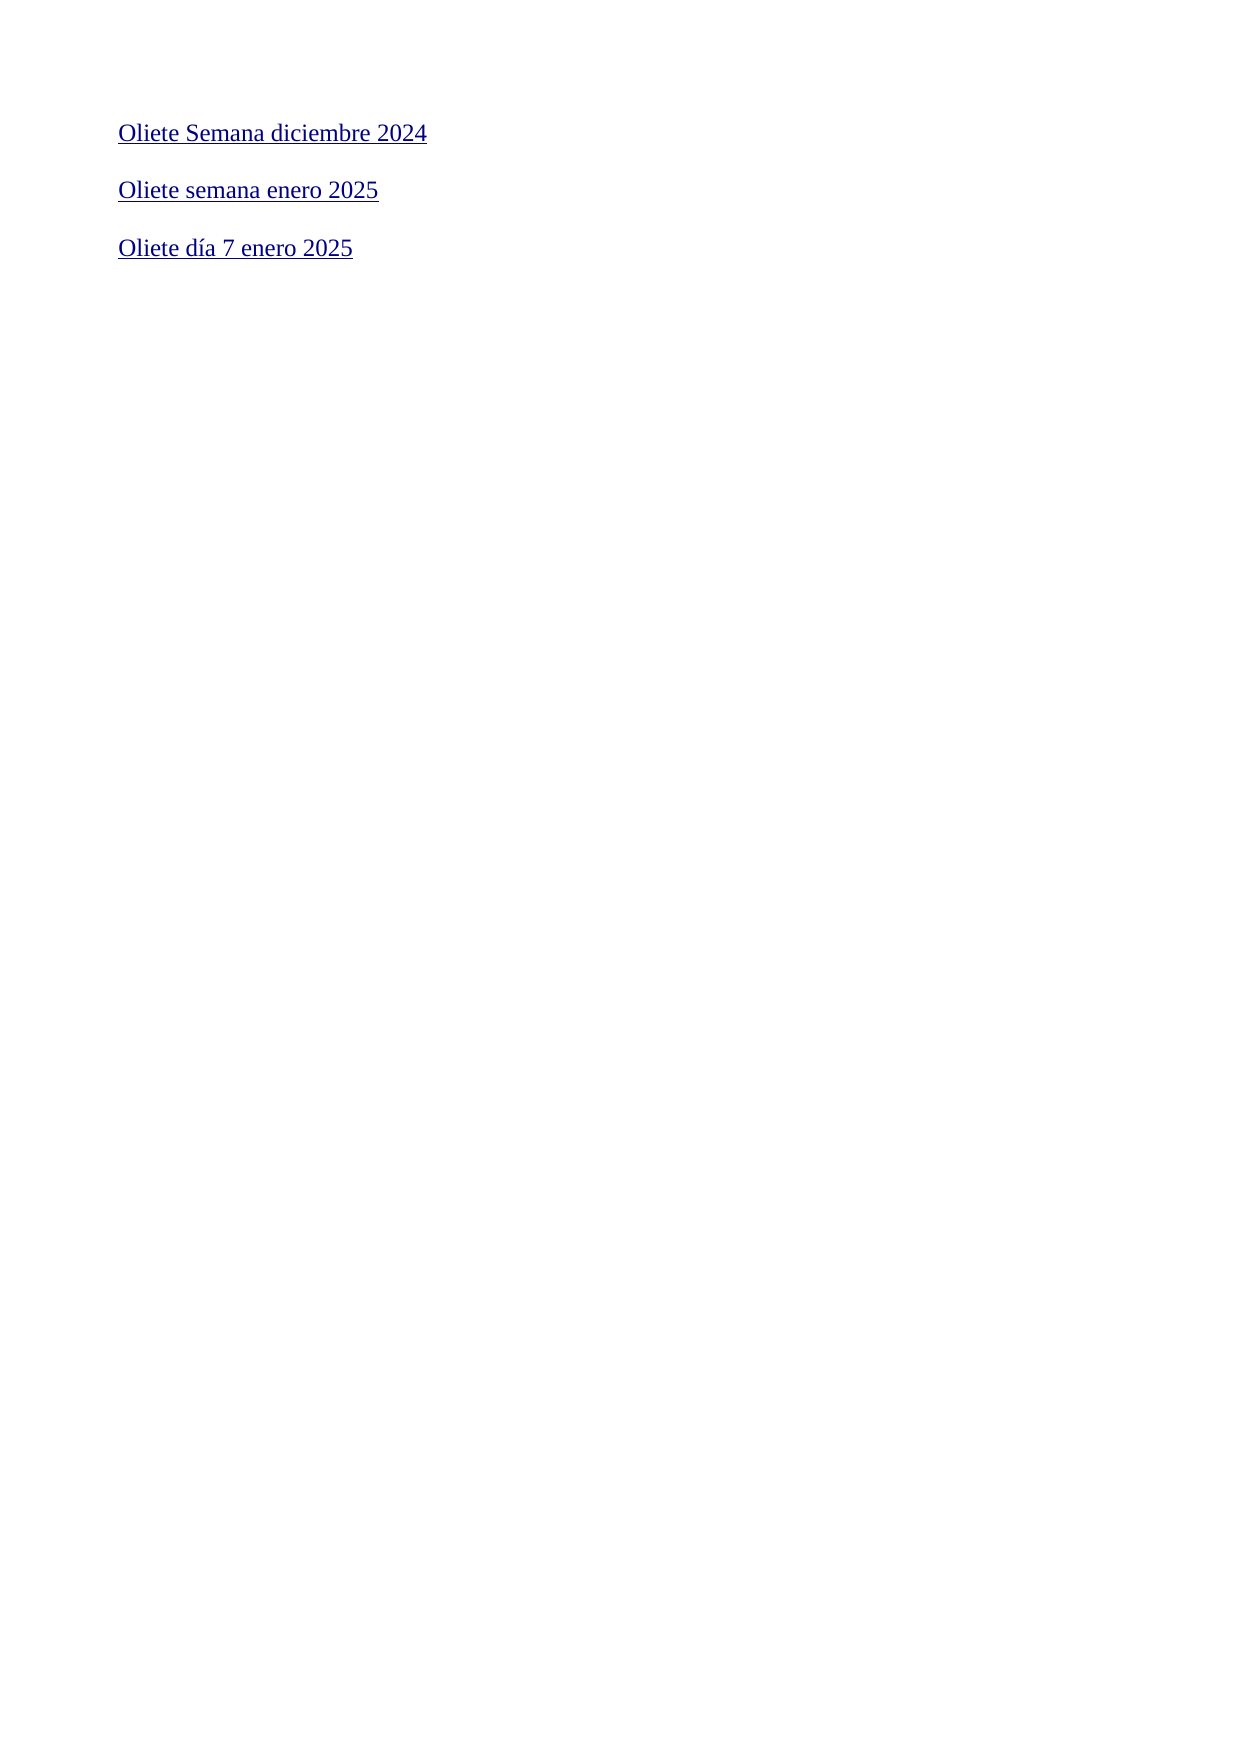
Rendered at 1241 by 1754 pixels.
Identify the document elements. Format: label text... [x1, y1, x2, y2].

text Oliete semana enero 2025 [118, 176, 1122, 204]
text Oliete día 7 enero 2025 [118, 233, 1122, 262]
text Oliete Semana diciembre 2024 [118, 118, 1122, 147]
